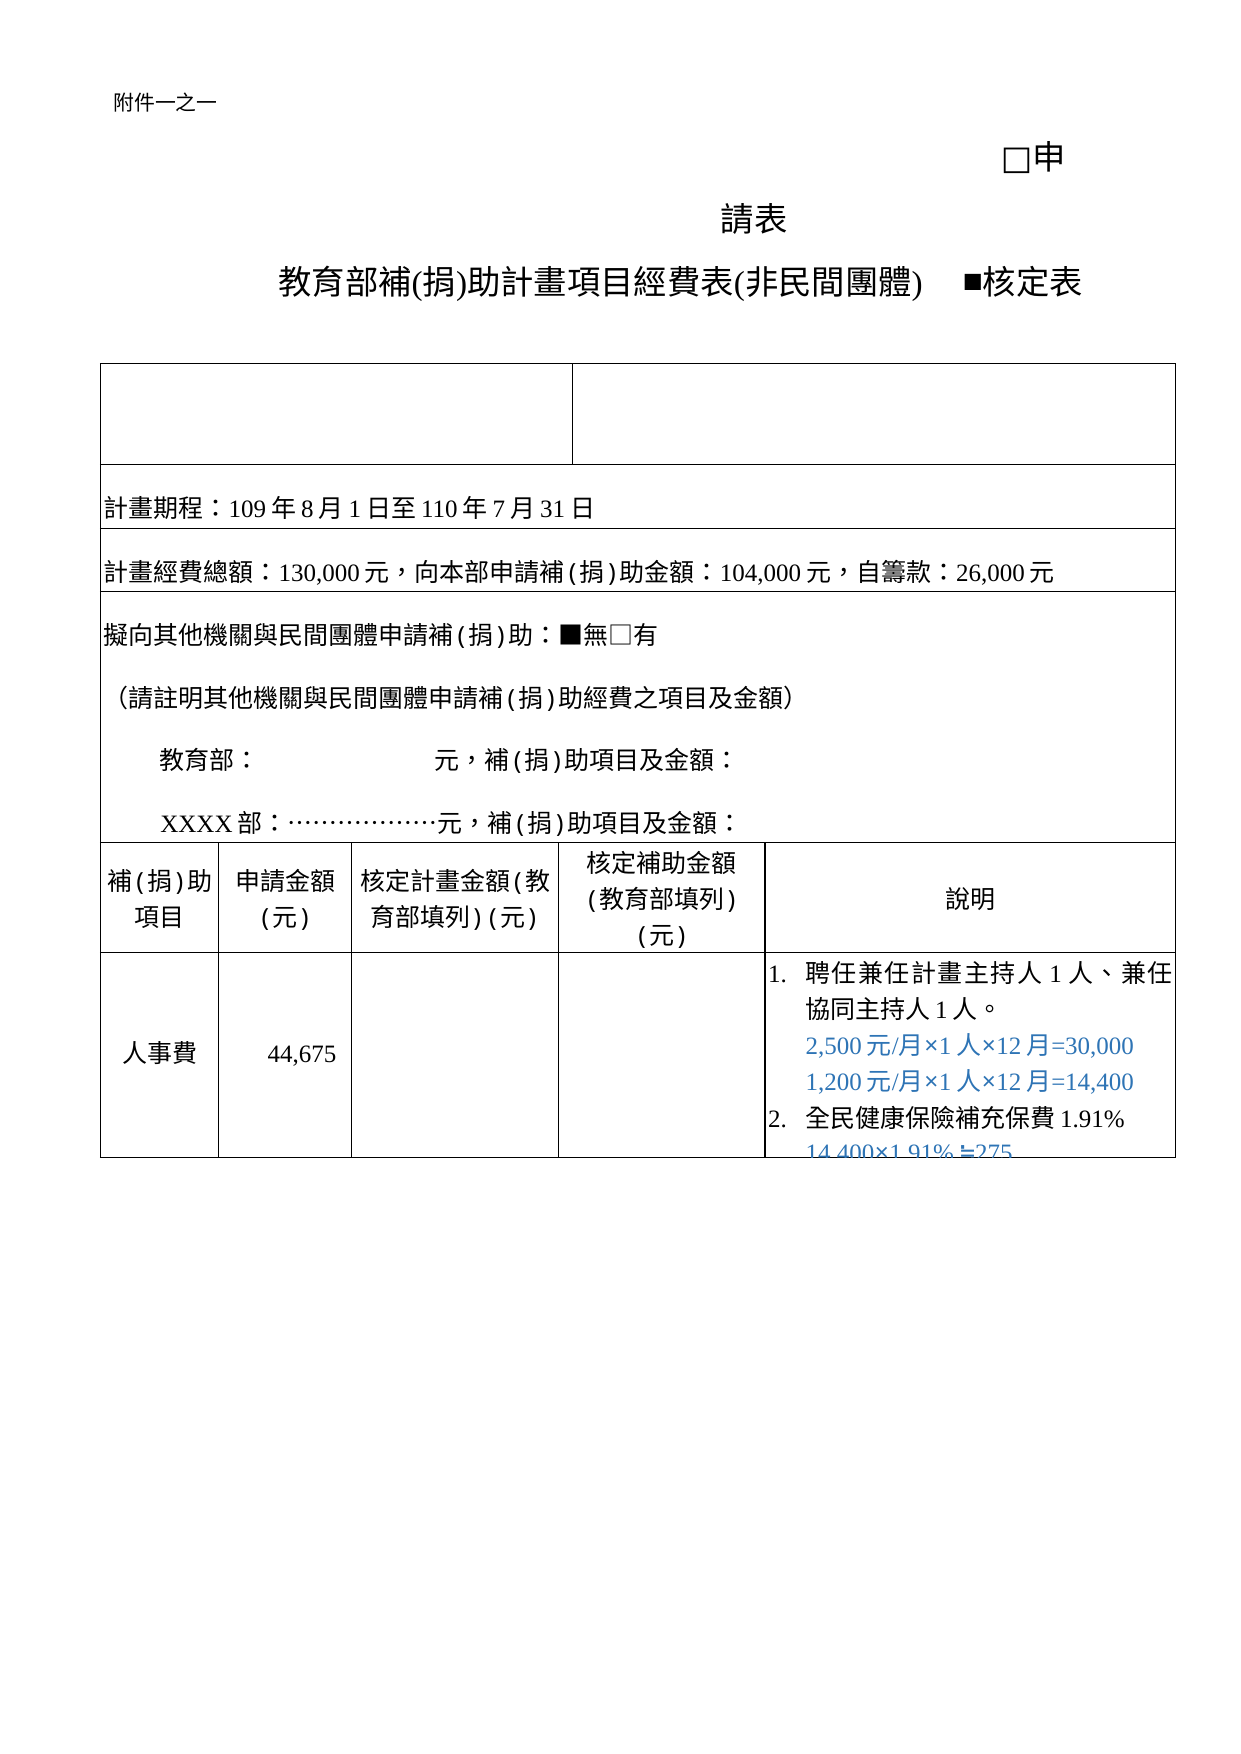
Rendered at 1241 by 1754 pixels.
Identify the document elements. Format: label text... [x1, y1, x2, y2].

table_cell □申請表 [718, 113, 1092, 238]
table_cell 聘任兼任計畫主持人1人、兼任協同主持人1人。 2,500元/月×1人×12月=30,000 1,200元/月×1人×12月=14,400 全民健康保險補充保費1.91% 14,400×1.91% ≒275 [766, 953, 1175, 1157]
table_cell [559, 953, 764, 1157]
table_cell [268, 301, 351, 363]
table_cell [573, 364, 1175, 464]
table_cell 核定補助金額 (教育部填列)(元) [559, 843, 764, 952]
table_cell [718, 301, 1092, 363]
table_cell 計畫期程：109年8月1日至110年7月31日 [101, 465, 1175, 528]
table_header [100, 51, 218, 78]
table_cell [352, 953, 558, 1157]
table_cell [100, 238, 218, 301]
table_cell [268, 113, 351, 238]
table_header [351, 51, 515, 113]
table_cell [219, 113, 268, 238]
table_cell [1092, 113, 1176, 238]
table_cell [219, 301, 268, 363]
table_cell [515, 113, 718, 238]
table_cell [219, 238, 268, 301]
table_cell 說明 [766, 843, 1175, 952]
table_header [1092, 51, 1176, 113]
table_cell [100, 301, 218, 363]
table_cell [100, 135, 218, 238]
table_cell 教育部補(捐)助計畫項目經費表(非民間團體) ■核定表 [268, 238, 1092, 301]
table_cell [351, 301, 515, 363]
table_header [219, 51, 268, 113]
table_cell 補(捐)助項目 [101, 843, 218, 952]
table_cell 核定計畫金額(教育部填列)(元) [352, 843, 558, 952]
table_header [268, 51, 351, 113]
table_cell [1092, 238, 1176, 301]
table_cell 計畫經費總額：130,000元，向本部申請補(捐)助金額：104,000元，自籌款：26,000元 [101, 529, 1175, 591]
table_cell [1092, 301, 1176, 363]
table_cell 44,675 [219, 953, 351, 1157]
table_cell [101, 364, 572, 464]
table_cell 申請金額 (元) [219, 843, 351, 952]
table_header [718, 51, 1092, 113]
table_header [515, 51, 718, 113]
table_cell [515, 301, 718, 363]
table_cell 擬向其他機關與民間團體申請補(捐)助：■無□有 （請註明其他機關與民間團體申請補(捐)助經費之項目及金額） 教育部： 元，補(捐)助項目及金額： XXXX部：………………元，補(捐)助項目及金額： [101, 592, 1175, 842]
table_cell [351, 113, 515, 238]
table_cell 人事費 [101, 953, 218, 1157]
